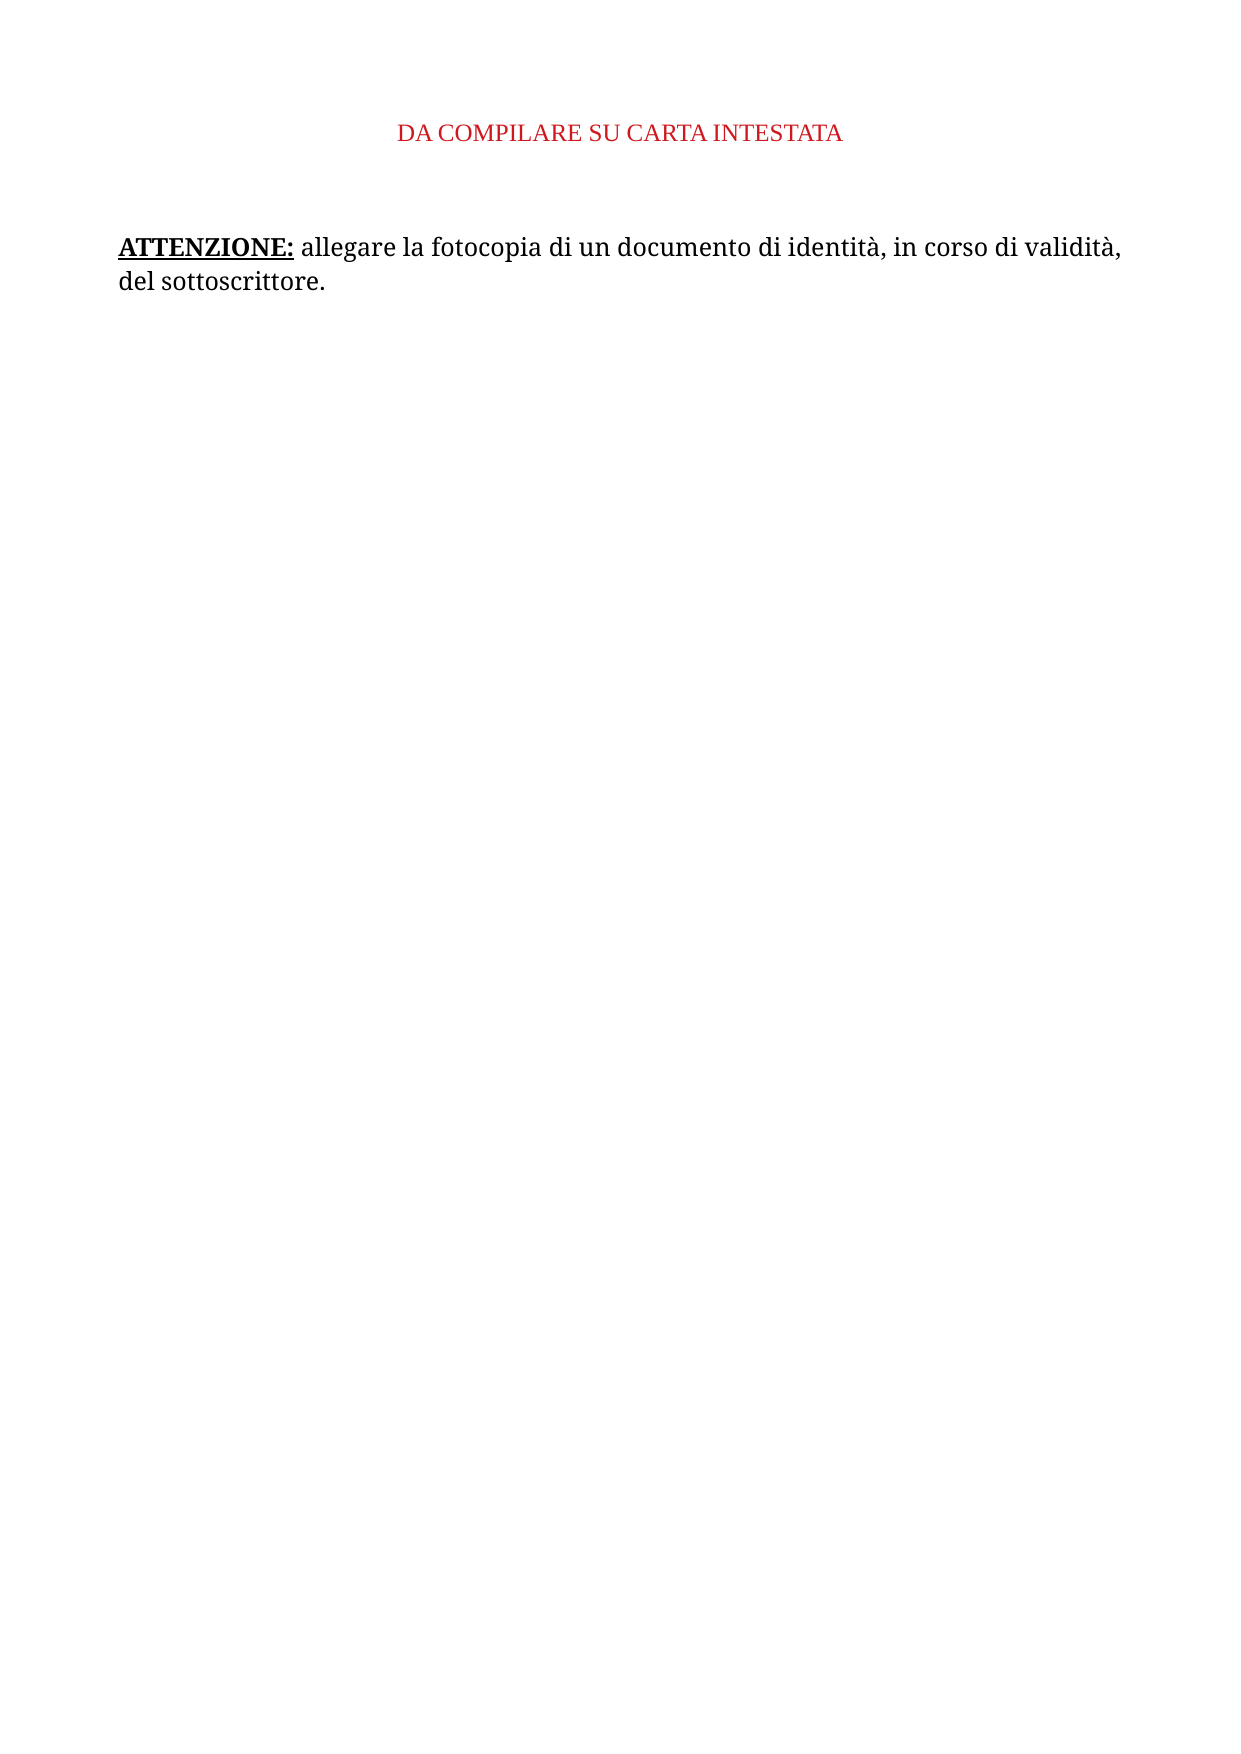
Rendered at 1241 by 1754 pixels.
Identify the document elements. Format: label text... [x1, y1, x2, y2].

subtitle ATTENZIONE: allegare la fotocopia di un documento di identità, in corso di validità, del sottoscrittore. [118, 229, 1122, 297]
